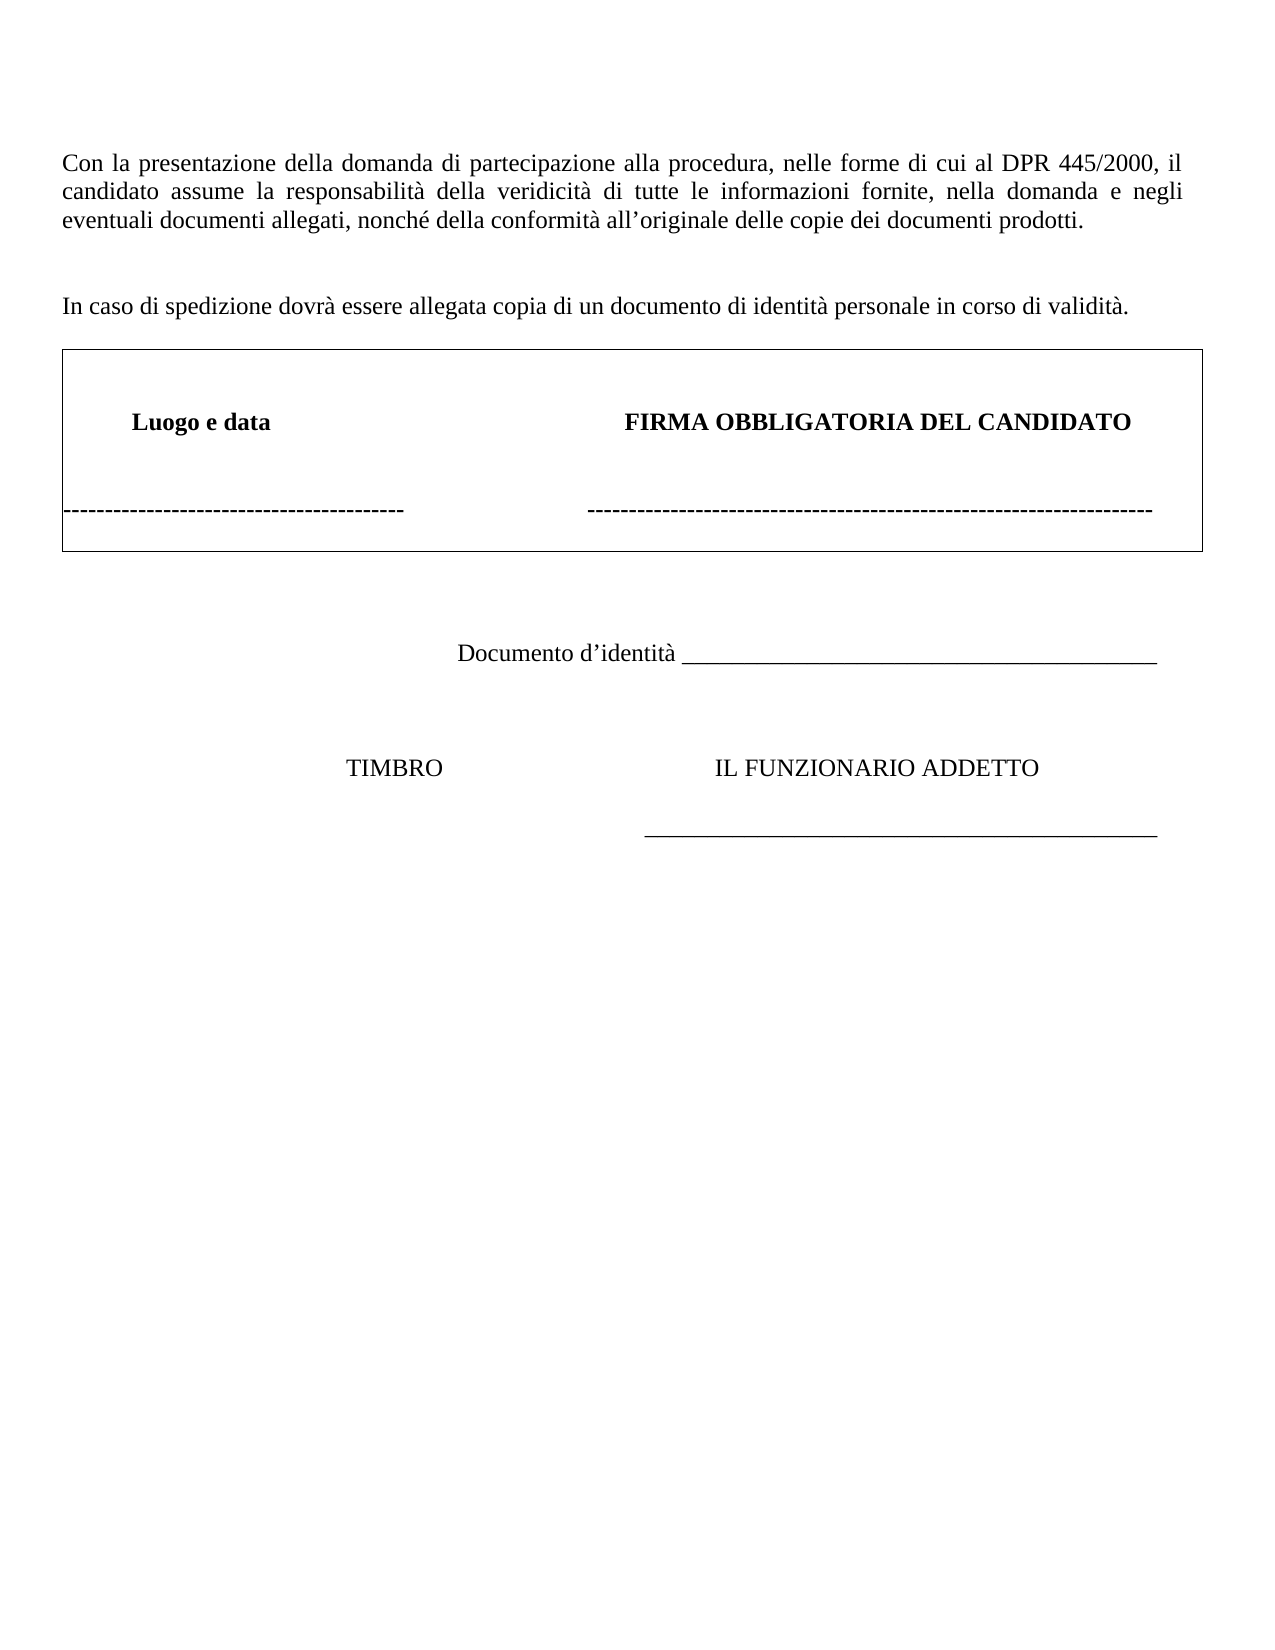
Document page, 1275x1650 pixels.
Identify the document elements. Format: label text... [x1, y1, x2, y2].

text Luogo e data FIRMA OBBLIGATORIA DEL CANDIDATO [63, 406, 1202, 436]
text In caso di spedizione dovrà essere allegata copia di un documento di identità personale in corso di validità. [62, 291, 1157, 320]
text TIMBRO IL FUNZIONARIO ADDETTO [118, 753, 1157, 782]
text Documento d’identità ______________________________________ [118, 638, 1157, 667]
text Con la presentazione della domanda di partecipazione alla procedura, nelle forme di cui al DPR 445/2000, il candidato assume la responsabilità della veridicità di tutte le informazioni fornite, nella domanda e negli eventuali documenti allegati, nonché della conformità all’originale delle copie dei documenti prodotti. [62, 148, 1184, 234]
text _________________________________________ [118, 811, 1157, 840]
text ----------------------------------------- -------------------------------------------------------------------- [63, 493, 1202, 522]
